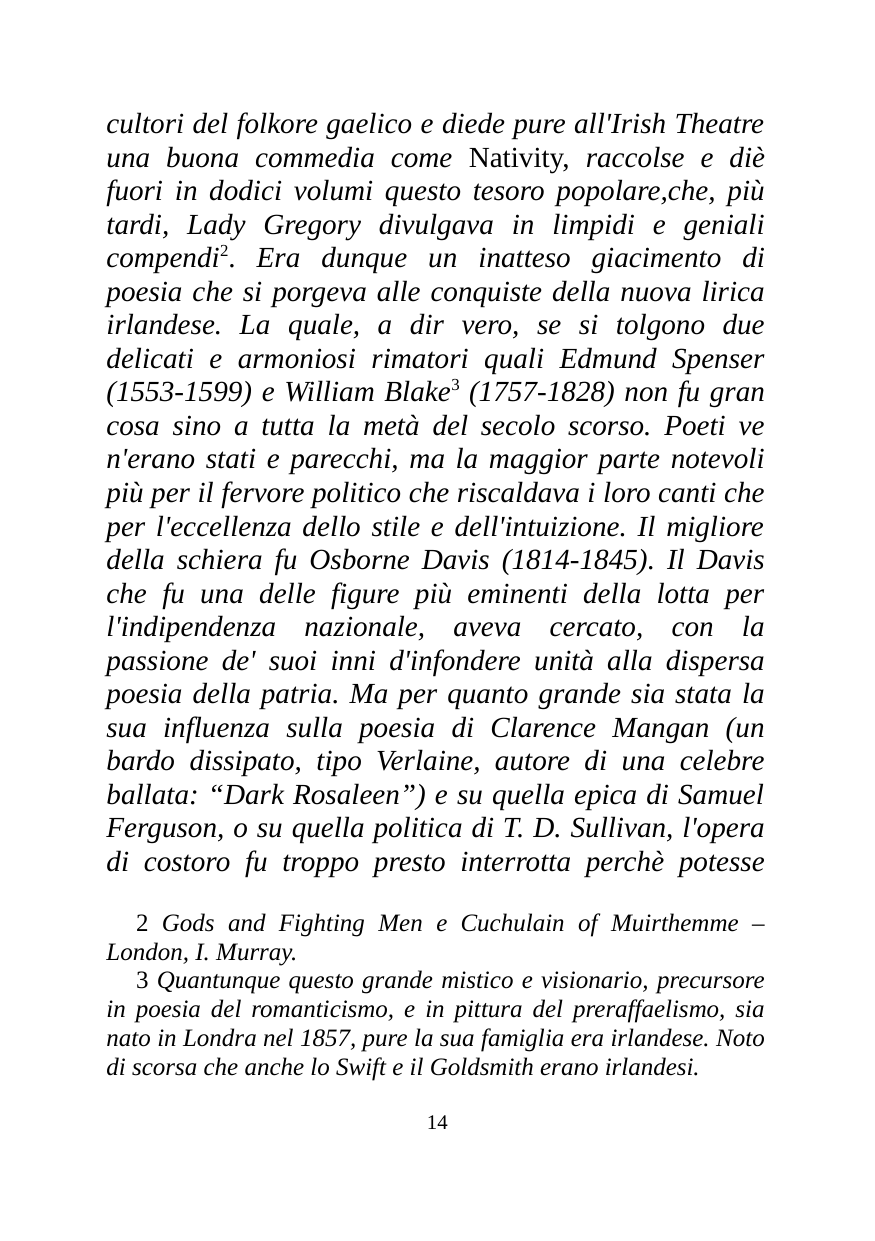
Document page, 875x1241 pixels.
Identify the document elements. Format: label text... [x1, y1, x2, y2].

text Gods and Fighting Men e Cuchulain of Muirthemme – London, I. Murray. [106, 908, 768, 965]
text Quantunque questo grande mistico e visionario, precursore in poesia del romanticismo, e in pittura del preraffaelismo, sia nato in Londra nel 1857, pure la sua famiglia era irlandese. Noto di scorsa che anche lo Swift e il Goldsmith erano irlandesi. [106, 965, 768, 1080]
text cultori del folkore gaelico e diede pure all'Irish Theatre una buona commedia come Nativity, raccolse e diè fuori in dodici volumi questo tesoro popolare,che, più tardi, Lady Gregory divulgava in limpidi e geniali compendi. Era dunque un inatteso giacimento di poesia che si porgeva alle conquiste della nuova lirica irlandese. La quale, a dir vero, se si tolgono due delicati e armoniosi rimatori quali Edmund Spenser (1553-1599) e William Blake (1757-1828) non fu gran cosa sino a tutta la metà del secolo scorso. Poeti ve n'erano stati e parecchi, ma la maggior parte notevoli più per il fervore politico che riscaldava i loro canti che per l'eccellenza dello stile e dell'intuizione. Il migliore della schiera fu Osborne Davis (1814-1845). Il Davis che fu una delle figure più eminenti della lotta per l'indipendenza nazionale, aveva cercato, con la passione de' suoi inni d'infondere unità alla dispersa poesia della patria. Ma per quanto grande sia stata la sua influenza sulla poesia di Clarence Mangan (un bardo dissipato, tipo Verlaine, autore di una celebre ballata: “Dark Rosaleen”) e su quella epica di Samuel Ferguson, o su quella politica di T. D. Sullivan, l'opera di costoro fu troppo presto interrotta perchè potesse [106, 106, 768, 878]
